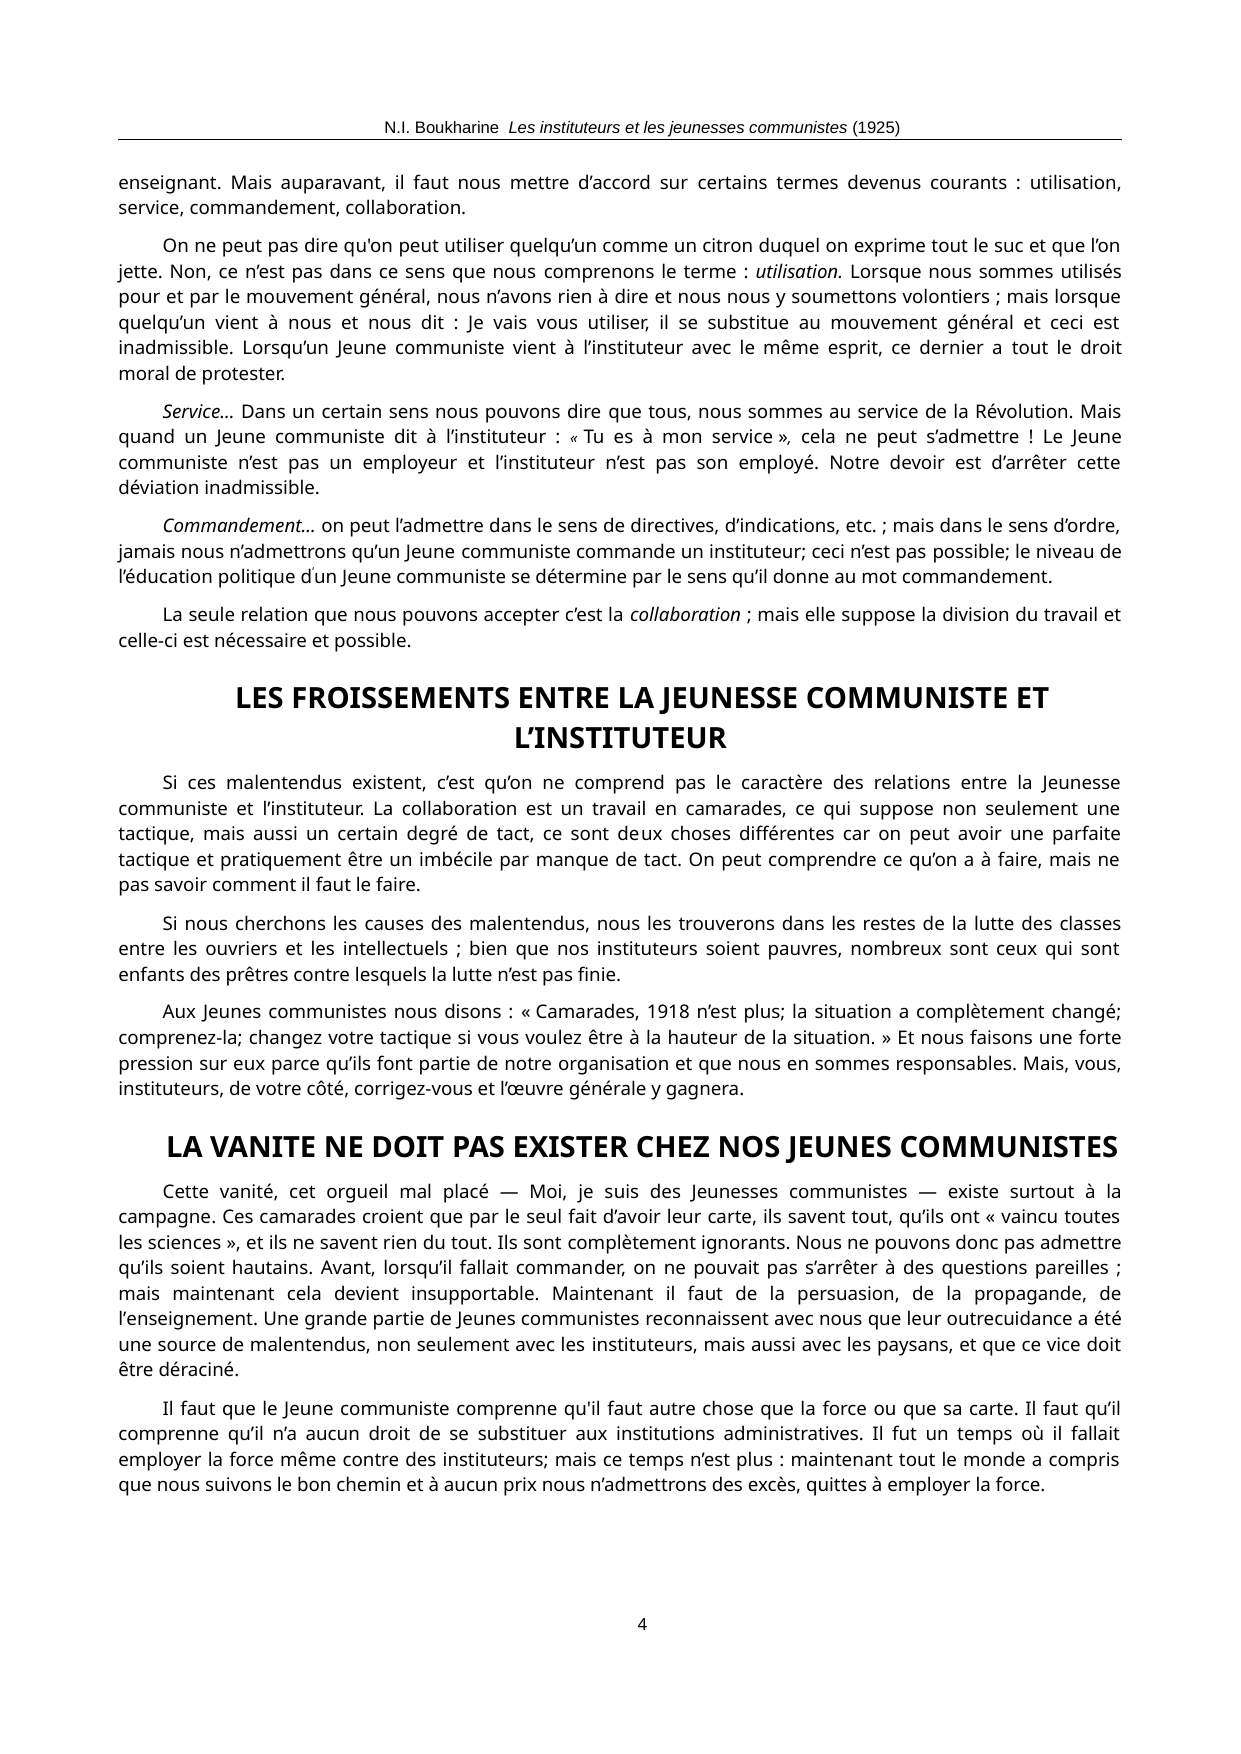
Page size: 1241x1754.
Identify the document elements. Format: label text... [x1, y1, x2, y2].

text Service... Dans un certain sens nous pouvons dire que tous, nous sommes au service de la Révolution. Mais quand un Jeune communiste dit à l’instituteur : « Tu es à mon service », cela ne peut s’admettre ! Le Jeune communiste n’est pas un employeur et l’instituteur n’est pas son employé. Notre devoir est d’arrêter cette déviation inadmissible. [118, 398, 1122, 500]
text enseignant. Mais auparavant, il faut nous mettre d’accord sur certains termes devenus courants : utilisation, service, commandement, collaboration. [118, 169, 1122, 220]
subtitle LA VANITE NE DOIT PAS EXISTER CHEZ NOS JEUNES COMMUNISTES [118, 1126, 1122, 1166]
text Il faut que le Jeune communiste comprenne qu'il faut autre chose que la force ou que sa carte. Il faut qu’il comprenne qu’il n’a aucun droit de se substituer aux institutions administratives. Il fut un temps où il fallait employer la force même contre des instituteurs; mais ce temps n’est plus : maintenant tout le monde a compris que nous suivons le bon chemin et à aucun prix nous n’admettrons des excès, quittes à employer la force. [118, 1395, 1122, 1497]
text Si ces malentendus existent, c’est qu’on ne comprend pas le caractère des relations entre la Jeunesse communiste et l’instituteur. La collaboration est un travail en camarades, ce qui suppose non seulement une tactique, mais aussi un certain degré de tact, ce sont deux choses différentes car on peut avoir une parfaite tactique et pratiquement être un imbécile par manque de tact. On peut comprendre ce qu’on a à faire, mais ne pas savoir comment il faut le faire. [118, 770, 1122, 897]
text Aux Jeunes communistes nous disons : « Camarades, 1918 n’est plus; la situation a complètement changé; comprenez-la; changez votre tactique si vous voulez être à la hauteur de la situation. » Et nous faisons une forte pression sur eux parce qu’ils font partie de notre organisation et que nous en sommes responsables. Mais, vous, instituteurs, de votre côté, corrigez-vous et l’œuvre générale y gagnera. [118, 999, 1122, 1101]
text On ne peut pas dire qu'on peut utiliser quelqu’un comme un citron duquel on exprime tout le suc et que l’on jette. Non, ce n’est pas dans ce sens que nous comprenons le terme : utilisation. Lorsque nous sommes utilisés pour et par le mouvement général, nous n’avons rien à dire et nous nous y soumettons volontiers ; mais lorsque quelqu’un vient à nous et nous dit : Je vais vous utiliser, il se substitue au mouvement général et ceci est inadmissible. Lorsqu’un Jeune communiste vient à l’instituteur avec le même esprit, ce dernier a tout le droit moral de protester. [118, 232, 1122, 386]
text Cette vanité, cet orgueil mal placé — Moi, je suis des Jeunesses communistes — existe surtout à la campagne. Ces camarades croient que par le seul fait d’avoir leur carte, ils savent tout, qu’ils ont « vaincu toutes les sciences », et ils ne savent rien du tout. Ils sont complètement ignorants. Nous ne pouvons donc pas admettre qu’ils soient hautains. Avant, lorsqu’il fallait commander, on ne pouvait pas s’arrêter à des questions pareilles ; mais maintenant cela devient insupportable. Maintenant il faut de la persuasion, de la propagande, de l’enseignement. Une grande partie de Jeunes communistes reconnaissent avec nous que leur outrecuidance a été une source de malentendus, non seulement avec les instituteurs, mais aussi avec les paysans, et que ce vice doit être déraciné. [118, 1178, 1122, 1382]
text La seule relation que nous pouvons accepter c’est la collaboration ; mais elle suppose la division du travail et celle-ci est nécessaire et possible. [118, 602, 1122, 653]
text Si nous cherchons les causes des malentendus, nous les trouverons dans les restes de la lutte des classes entre les ouvriers et les intellectuels ; bien que nos instituteurs soient pauvres, nombreux sont ceux qui sont enfants des prêtres contre lesquels la lutte n’est pas finie. [118, 910, 1122, 986]
subtitle LES FROISSEMENTS ENTRE LA JEUNESSE COMMUNISTE ET L’INSTITUTEUR [118, 678, 1122, 757]
text Commandement... on peut l’admettre dans le sens de directives, d’indications, etc. ; mais dans le sens d’ordre, jamais nous n’admettrons qu’un Jeune communiste commande un instituteur; ceci n’est pas possible; le niveau de l’éducation politique d’un Jeune communiste se détermine par le sens qu’il donne au mot commandement. [118, 513, 1122, 589]
